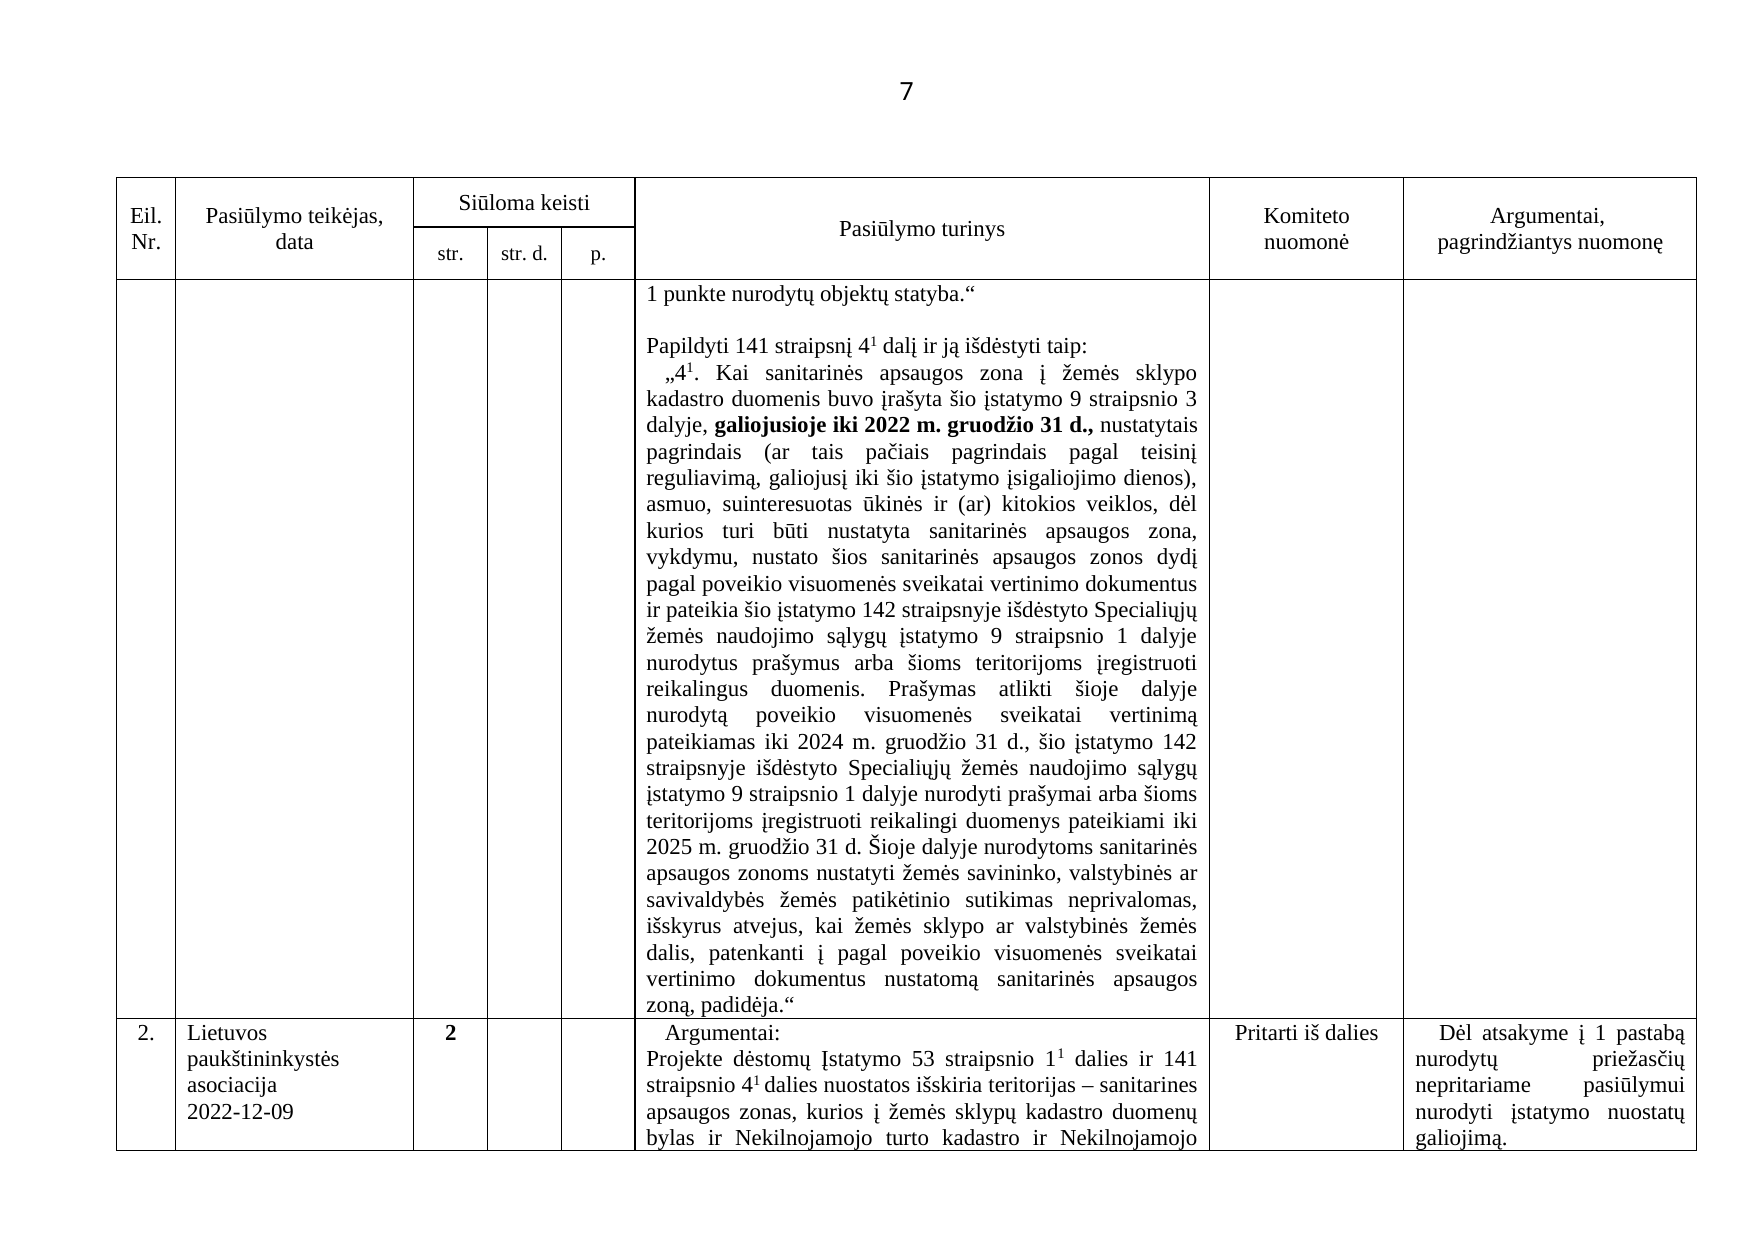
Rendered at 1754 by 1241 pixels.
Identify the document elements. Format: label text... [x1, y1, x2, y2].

table_cell [488, 280, 561, 1018]
table_cell [562, 280, 634, 1018]
table_cell Argumentai: Projekte dėstomų Įstatymo 53 straipsnio 11 dalies ir 141 straipsnio 41 dalies nuostatos išskiria teritorijas – sanitarines apsaugos zonas, kurios į žemės sklypų kadastro duomenų bylas ir Nekilnojamojo turto kadastro ir Nekilnojamojo [636, 1019, 1209, 1150]
table_cell str. [414, 228, 487, 279]
table_cell [562, 1019, 634, 1150]
table_cell Dėl atsakyme į 1 pastabą nurodytų priežasčių nepritariame pasiūlymui nurodyti įstatymo nuostatų galiojimą. [1404, 1019, 1696, 1150]
table_cell 2 [414, 1019, 487, 1150]
table_header Pasiūlymo turinys [636, 178, 1209, 279]
table_cell 1 punkte nurodytų objektų statyba.“ Papildyti 141 straipsnį 41 dalį ir ją išdėstyti taip: „41. Kai sanitarinės apsaugos zona į žemės sklypo kadastro duomenis buvo įrašyta šio įstatymo 9 straipsnio 3 dalyje, galiojusioje iki 2022 m. gruodžio 31 d., nustatytais pagrindais (ar tais pačiais pagrindais pagal teisinį reguliavimą, galiojusį iki šio įstatymo įsigaliojimo dienos), asmuo, suinteresuotas ūkinės ir (ar) kitokios veiklos, dėl kurios turi būti nustatyta sanitarinės apsaugos zona, vykdymu, nustato šios sanitarinės apsaugos zonos dydį pagal poveikio visuomenės sveikatai vertinimo dokumentus ir pateikia šio įstatymo 142 straipsnyje išdėstyto Specialiųjų žemės naudojimo sąlygų įstatymo 9 straipsnio 1 dalyje nurodytus prašymus arba šioms teritorijoms įregistruoti reikalingus duomenis. Prašymas atlikti šioje dalyje nurodytą poveikio visuomenės sveikatai vertinimą pateikiamas iki 2024 m. gruodžio 31 d., šio įstatymo 142 straipsnyje išdėstyto Specialiųjų žemės naudojimo sąlygų įstatymo 9 straipsnio 1 dalyje nurodyti prašymai arba šioms teritorijoms įregistruoti reikalingi duomenys pateikiami iki 2025 m. gruodžio 31 d. Šioje dalyje nurodytoms sanitarinės apsaugos zonoms nustatyti žemės savininko, valstybinės ar savivaldybės žemės patikėtinio sutikimas neprivalomas, išskyrus atvejus, kai žemės sklypo ar valstybinės žemės dalis, patenkanti į pagal poveikio visuomenės sveikatai vertinimo dokumentus nustatomą sanitarinės apsaugos zoną, padidėja.“ [636, 280, 1209, 1018]
table_header Komiteto nuomonė [1210, 178, 1403, 279]
table_cell p. [562, 228, 634, 279]
table_header Pasiūlymo teikėjas, data [176, 178, 413, 279]
table_header Siūloma keisti [414, 178, 634, 226]
table_header Eil. Nr. [117, 178, 175, 279]
table_cell [176, 280, 413, 1018]
table_cell [1210, 280, 1403, 1018]
table_cell [117, 280, 175, 1018]
table_cell [414, 280, 487, 1018]
table_cell Pritarti iš dalies [1210, 1019, 1403, 1150]
table_cell [488, 1019, 561, 1150]
table_cell str. d. [488, 228, 561, 279]
table_cell 2. [117, 1019, 175, 1150]
table_header Argumentai, pagrindžiantys nuomonę [1404, 178, 1696, 279]
table_cell [1404, 280, 1696, 1018]
table_cell Lietuvos paukštininkystės asociacija 2022-12-09 [176, 1019, 413, 1150]
